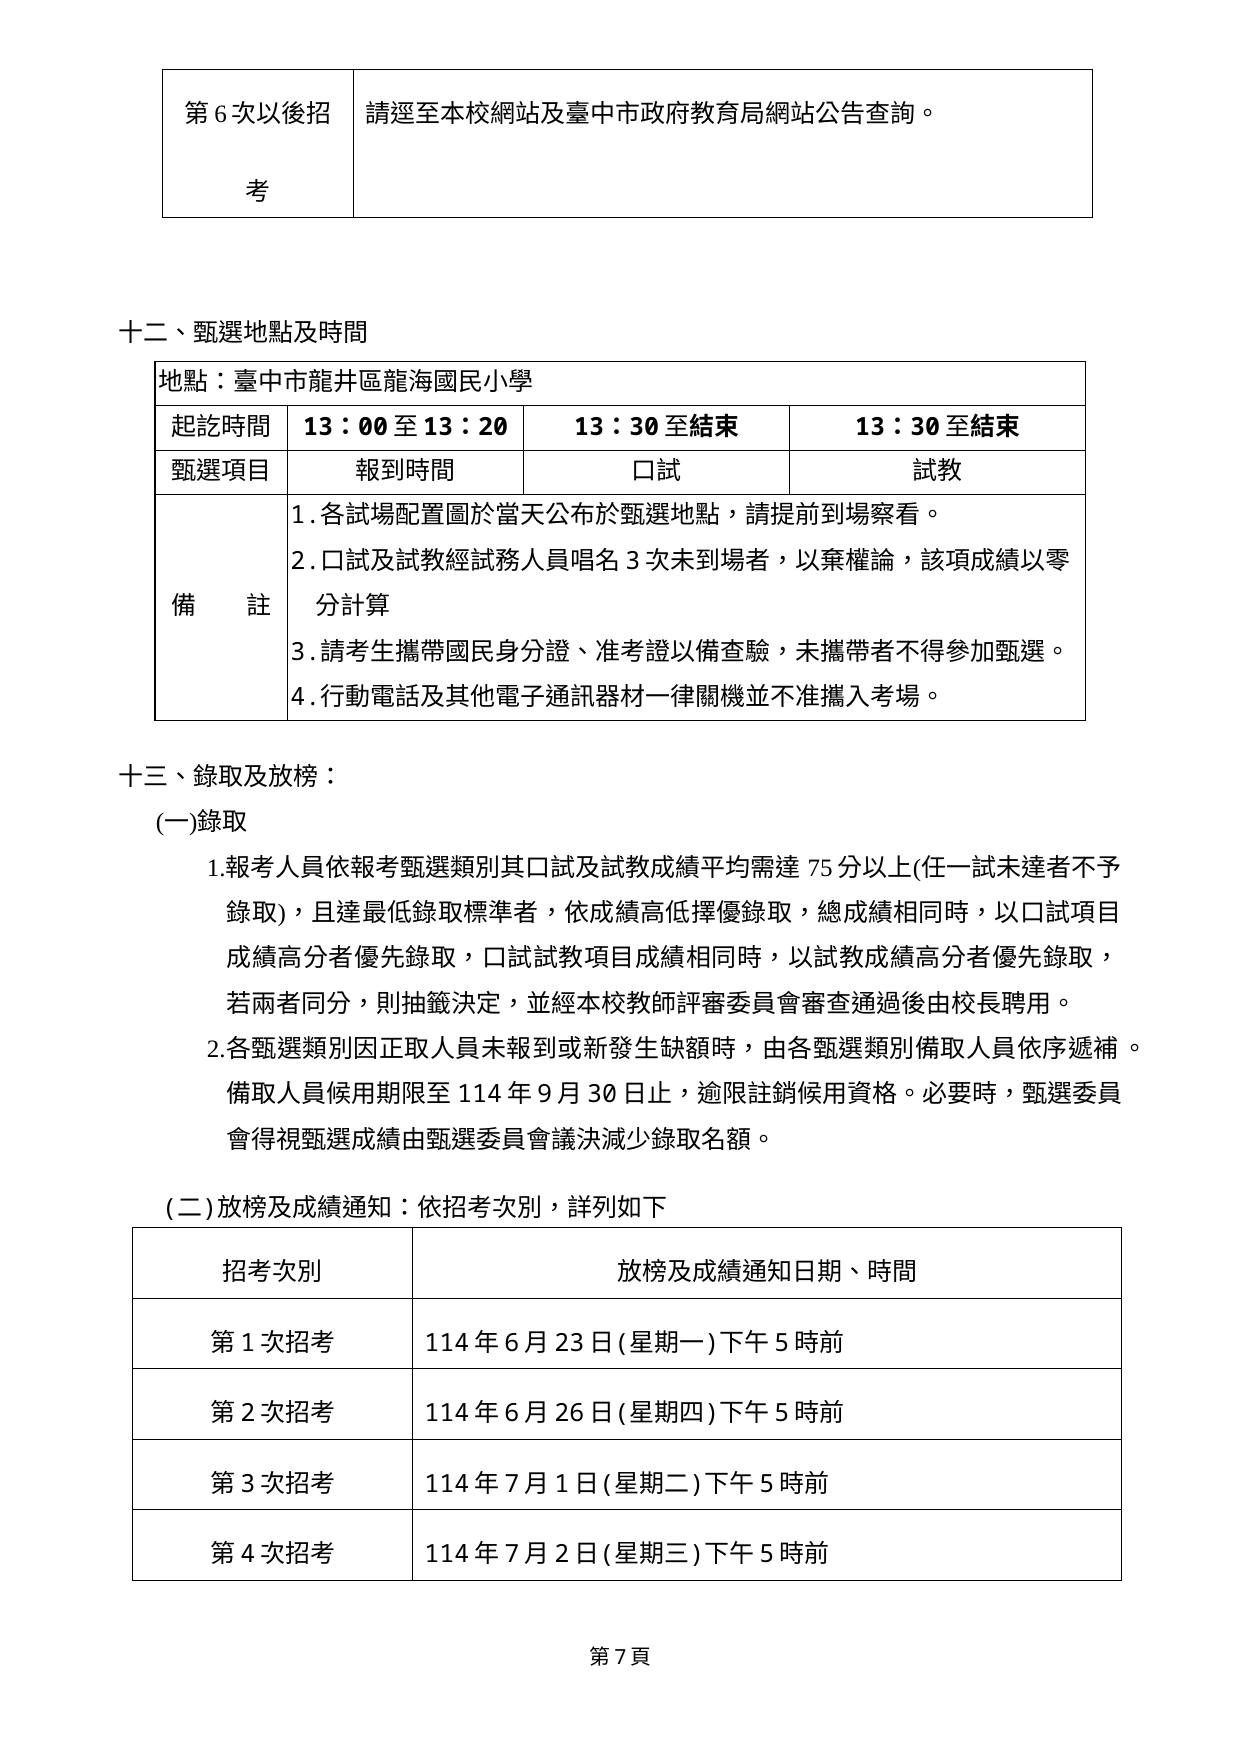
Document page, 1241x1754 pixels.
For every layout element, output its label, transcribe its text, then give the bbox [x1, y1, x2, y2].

table_cell 114年6月26日(星期四)下午5時前 [413, 1369, 1121, 1439]
table_header 招考次別 [133, 1228, 412, 1297]
table_cell 備 註 [156, 495, 287, 719]
table_cell 甄選項目 [156, 451, 287, 494]
table_cell 請逕至本校網站及臺中市政府教育局網站公告查詢。 [354, 70, 1092, 217]
table_cell 1.各試場配置圖於當天公布於甄選地點，請提前到場察看。 2.口試及試教經試務人員唱名3次未到場者，以棄權論，該項成績以零分計算 3.請考生攜帶國民身分證、准考證以備查驗，未攜帶者不得參加甄選。 4.行動電話及其他電子通訊器材一律關機並不准攜入考場。 [288, 495, 1085, 719]
table_cell 第6次以後招考 [163, 70, 353, 217]
table_cell 第3次招考 [133, 1440, 412, 1509]
table_cell 試教 [790, 451, 1085, 494]
table_cell 13：30至結束 [790, 406, 1085, 449]
table_cell 口試 [524, 451, 789, 494]
table_header 地點：臺中市龍井區龍海國民小學 [156, 362, 1085, 405]
text 十二、甄選地點及時間 [118, 289, 1122, 352]
text 1.報考人員依報考甄選類別其口試及試教成績平均需達75分以上(任一試未達者不予錄取)，且達最低錄取標準者，依成績高低擇優錄取，總成績相同時，以口試項目成績高分者優先錄取，口試試教項目成績相同時，以試教成績高分者優先錄取，若兩者同分，則抽籤決定，並經本校教師評審委員會審查通過後由校長聘用。 [207, 847, 1122, 1019]
text 2.各甄選類別因正取人員未報到或新發生缺額時，由各甄選類別備取人員依序遞補。備取人員候用期限至114年9月30日止，逾限註銷候用資格。必要時，甄選委員會得視甄選成績由甄選委員會議決減少錄取名額。 [207, 1028, 1122, 1155]
table_cell 起訖時間 [156, 406, 287, 449]
table_cell 13：30至結束 [524, 406, 789, 449]
table_header 放榜及成績通知日期、時間 [413, 1228, 1121, 1297]
text (二)放榜及成績通知：依招考次別，詳列如下 [156, 1164, 1122, 1227]
table_cell 第4次招考 [133, 1510, 412, 1580]
text 十三、錄取及放榜： [118, 757, 1122, 793]
table_cell 報到時間 [288, 451, 523, 494]
table_cell 13：00至13：20 [288, 406, 523, 449]
text (一)錄取 [156, 802, 1122, 838]
table_cell 114年6月23日(星期一)下午5時前 [413, 1299, 1121, 1368]
table_cell 114年7月1日(星期二)下午5時前 [413, 1440, 1121, 1509]
table_cell 114年7月2日(星期三)下午5時前 [413, 1510, 1121, 1580]
table_cell 第2次招考 [133, 1369, 412, 1439]
table_cell 第1次招考 [133, 1299, 412, 1368]
